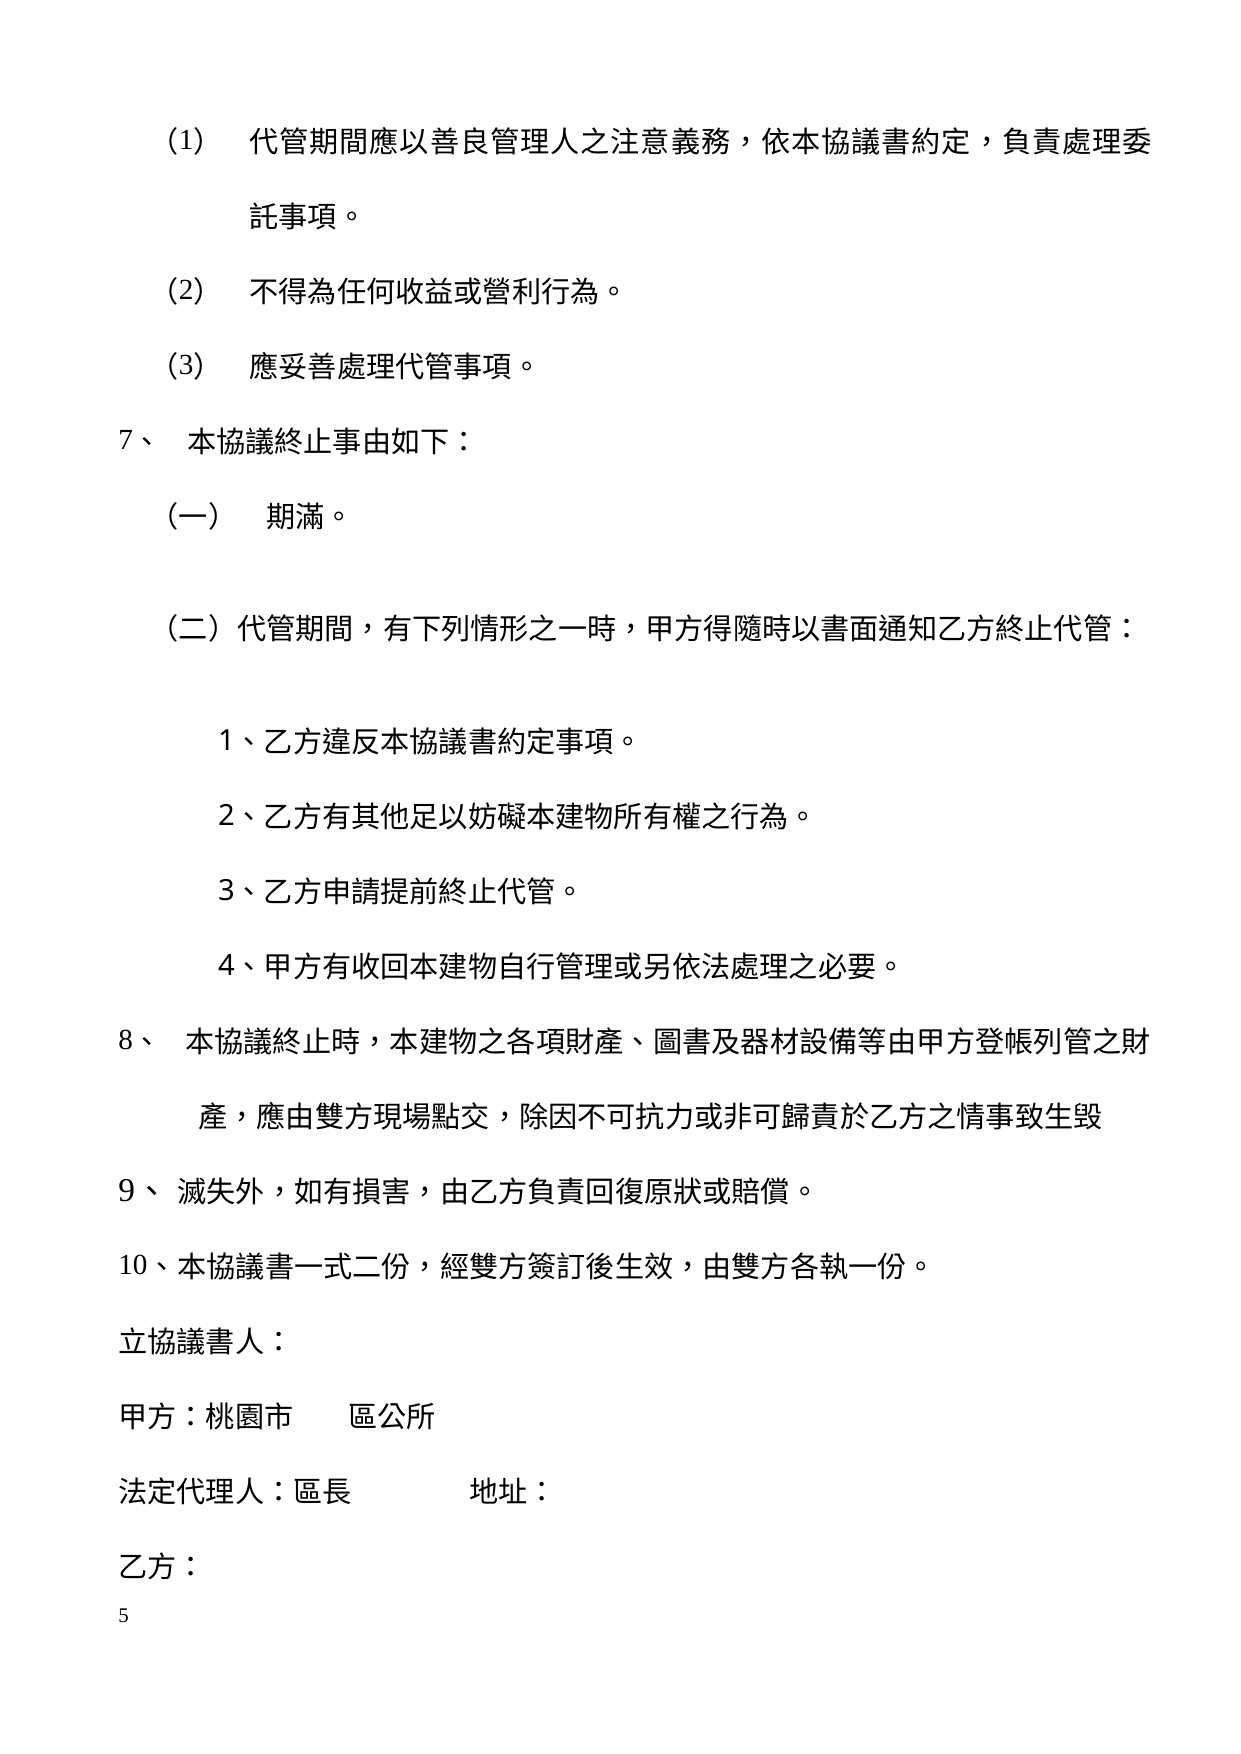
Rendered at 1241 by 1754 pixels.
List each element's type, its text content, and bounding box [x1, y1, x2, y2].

list 代管期間應以善良管理人之注意義務，依本協議書約定，負責處理委託事項。 [149, 96, 1152, 246]
text 4、甲方有收回本建物自行管理或另依法處理之必要。 [218, 921, 1152, 996]
list 應妥善處理代管事項。 [149, 321, 1152, 396]
text 法定代理人：區長 地址： [118, 1446, 1152, 1521]
list 本協議終止事由如下： [118, 396, 1152, 471]
text （二）代管期間，有下列情形之一時，甲方得隨時以書面通知乙方終止代管： [149, 583, 1152, 658]
text 2、乙方有其他足以妨礙本建物所有權之行為。 [218, 771, 1152, 846]
list 不得為任何收益或營利行為。 [149, 246, 1152, 321]
text 乙方： [118, 1521, 1152, 1596]
text 3、乙方申請提前終止代管。 [218, 846, 1152, 921]
text 立協議書人： [118, 1296, 1152, 1371]
list 本協議終止時，本建物之各項財產、圖書及器材設備等由甲方登帳列管之財產，應由雙方現場點交，除因不可抗力或非可歸責於乙方之情事致生毁 [118, 996, 1152, 1146]
text 1、乙方違反本協議書約定事項。 [218, 696, 1152, 771]
text （一） 期滿。 [149, 471, 1152, 546]
text 甲方：桃園市 區公所 [118, 1371, 1152, 1446]
list 滅失外，如有損害，由乙方負責回復原狀或賠償。 [118, 1146, 1152, 1221]
list 本協議書一式二份，經雙方簽訂後生效，由雙方各執一份。 [118, 1221, 1152, 1296]
